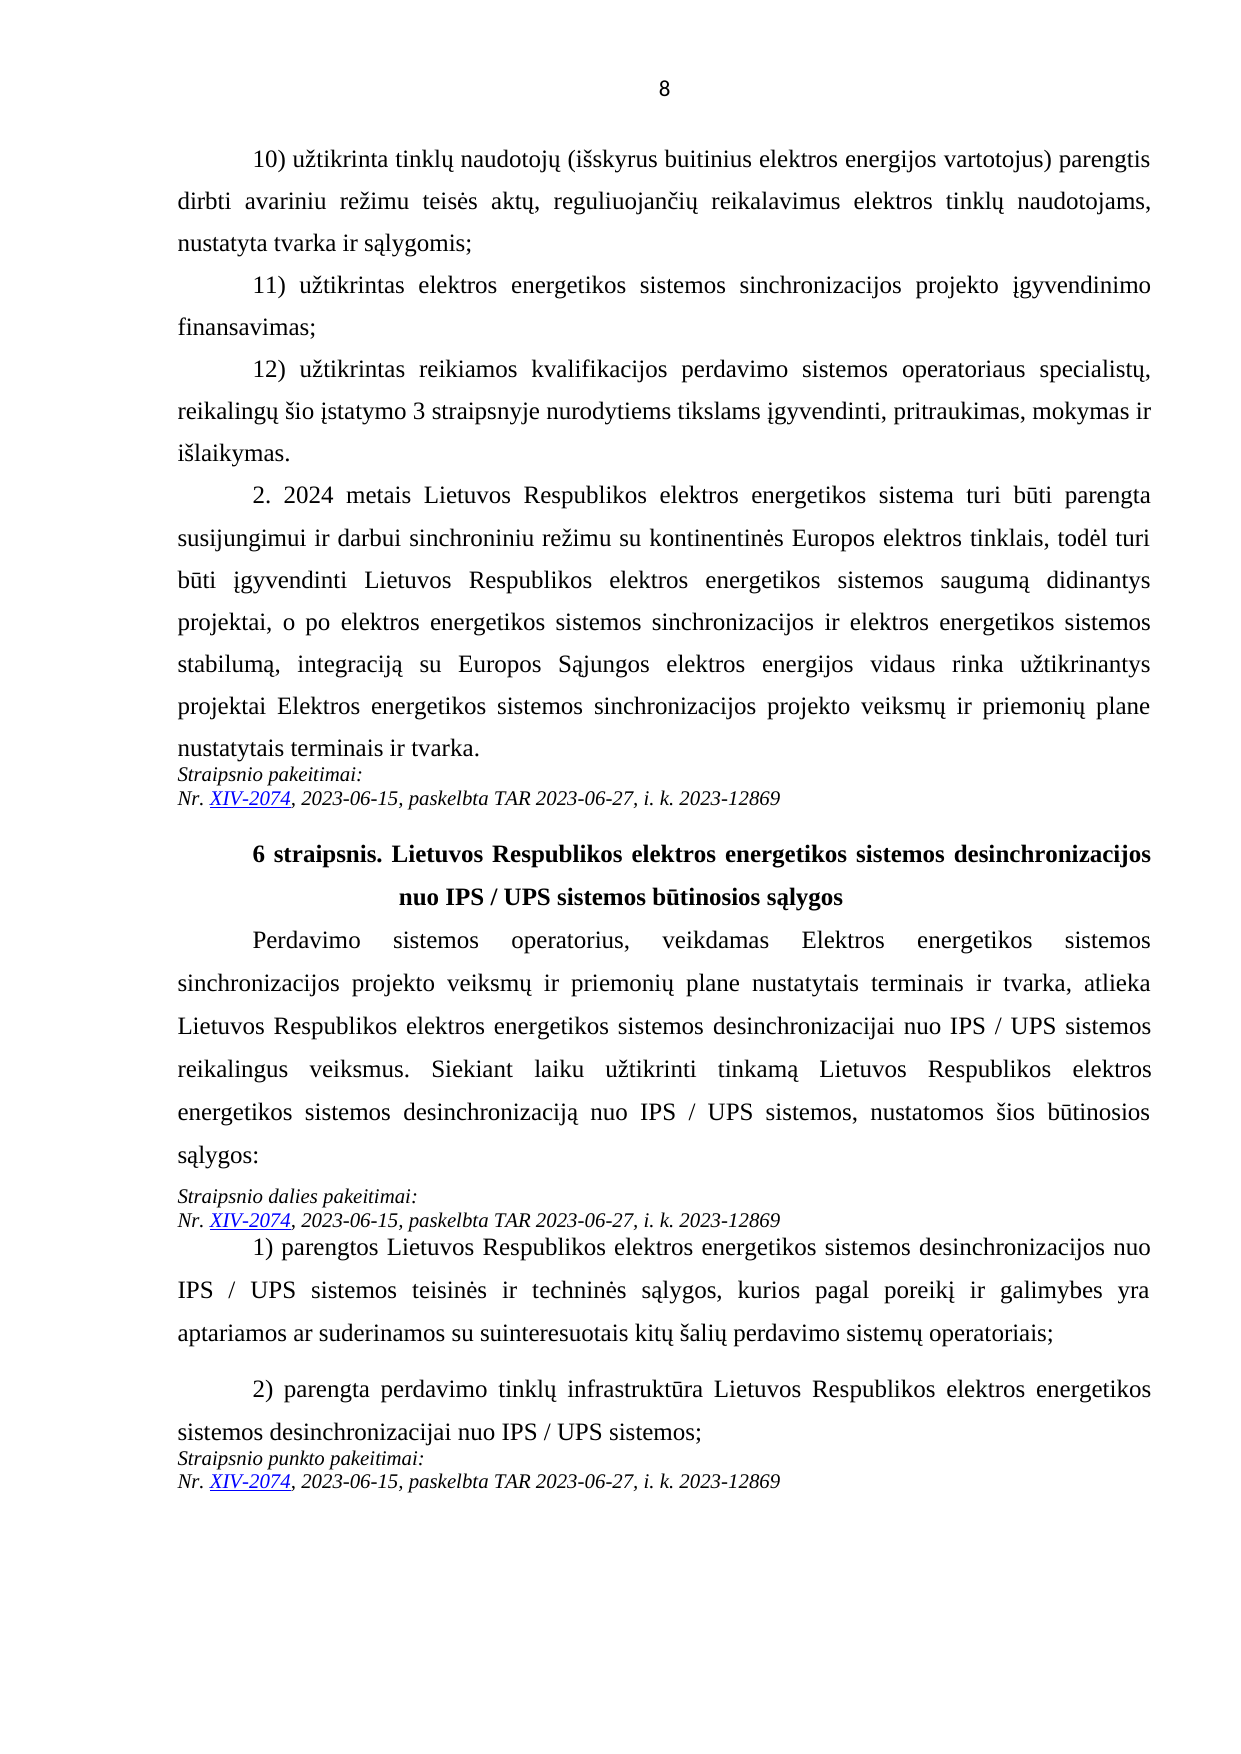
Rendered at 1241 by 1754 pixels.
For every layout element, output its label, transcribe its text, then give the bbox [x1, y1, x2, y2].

text 1) parengtos Lietuvos Respublikos elektros energetikos sistemos desinchronizacijos nuo IPS / UPS sistemos teisinės ir techninės sąlygos, kurios pagal poreikį ir galimybes yra aptariamos ar suderinamos su suinteresuotais kitų šalių perdavimo sistemų operatoriais; [177, 1232, 1152, 1347]
text 2. 2024 metais Lietuvos Respublikos elektros energetikos sistema turi būti parengta susijungimui ir darbui sinchroniniu režimu su kontinentinės Europos elektros tinklais, todėl turi būti įgyvendinti Lietuvos Respublikos elektros energetikos sistemos saugumą didinantys projektai, o po elektros energetikos sistemos sinchronizacijos ir elektros energetikos sistemos stabilumą, integraciją su Europos Sąjungos elektros energijos vidaus rinka užtikrinantys projektai Elektros energetikos sistemos sinchronizacijos projekto veiksmų ir priemonių plane nustatytais terminais ir tvarka. [177, 467, 1152, 762]
text Nr. XIV-2074, 2023-06-15, paskelbta TAR 2023-06-27, i. k. 2023-12869 [177, 786, 1152, 810]
text 10) užtikrinta tinklų naudotojų (išskyrus buitinius elektros energijos vartotojus) parengtis dirbti avariniu režimu teisės aktų, reguliuojančių reikalavimus elektros tinklų naudotojams, nustatyta tvarka ir sąlygomis; [177, 131, 1152, 257]
text Nr. XIV-2074, 2023-06-15, paskelbta TAR 2023-06-27, i. k. 2023-12869 [177, 1469, 1152, 1493]
text Nr. XIV-2074, 2023-06-15, paskelbta TAR 2023-06-27, i. k. 2023-12869 [177, 1208, 1152, 1232]
text Straipsnio punkto pakeitimai: [177, 1445, 1152, 1469]
text 2) parengta perdavimo tinklų infrastruktūra Lietuvos Respublikos elektros energetikos sistemos desinchronizacijai nuo IPS / UPS sistemos; [177, 1361, 1152, 1445]
text Straipsnio dalies pakeitimai: [177, 1184, 1152, 1208]
text Straipsnio pakeitimai: [177, 762, 1152, 786]
text Perdavimo sistemos operatorius, veikdamas Elektros energetikos sistemos sinchronizacijos projekto veiksmų ir priemonių plane nustatytais terminais ir tvarka, atlieka Lietuvos Respublikos elektros energetikos sistemos desinchronizacijai nuo IPS / UPS sistemos reikalingus veiksmus. Siekiant laiku užtikrinti tinkamą Lietuvos Respublikos elektros energetikos sistemos desinchronizaciją nuo IPS / UPS sistemos, nustatomos šios būtinosios sąlygos: [177, 925, 1152, 1169]
text 6 straipsnis. Lietuvos Respublikos elektros energetikos sistemos desinchronizacijos nuo IPS / UPS sistemos būtinosios sąlygos [252, 839, 1152, 911]
text 11) užtikrintas elektros energetikos sistemos sinchronizacijos projekto įgyvendinimo finansavimas; [177, 257, 1152, 341]
text 12) užtikrintas reikiamos kvalifikacijos perdavimo sistemos operatoriaus specialistų, reikalingų šio įstatymo 3 straipsnyje nurodytiems tikslams įgyvendinti, pritraukimas, mokymas ir išlaikymas. [177, 341, 1152, 467]
